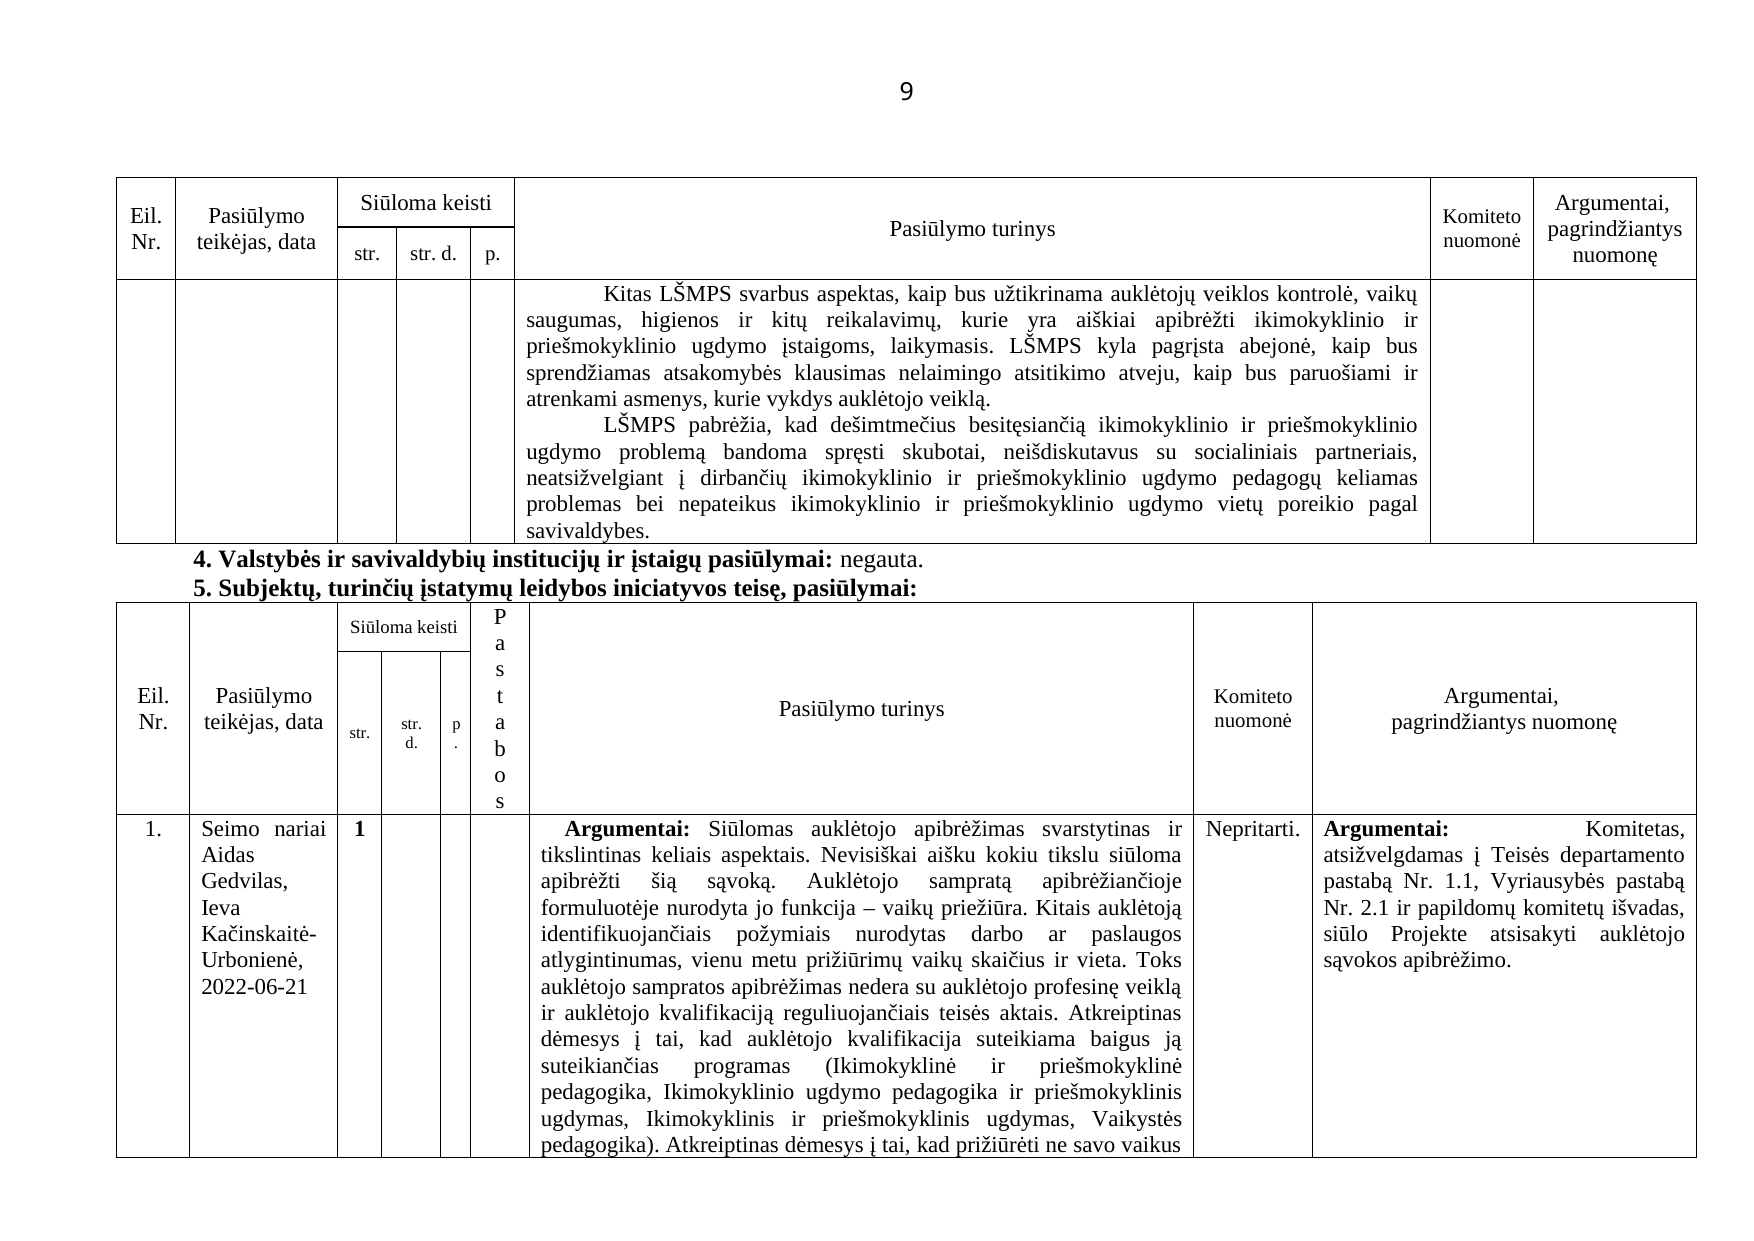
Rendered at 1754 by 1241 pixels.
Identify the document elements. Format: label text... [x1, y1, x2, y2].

table_cell Argumentai: Siūlomas auklėtojo apibrėžimas svarstytinas ir tikslintinas keliais aspektais. Nevisiškai aišku kokiu tikslu siūloma apibrėžti šią sąvoką. Auklėtojo sampratą apibrėžiančioje formuluotėje nurodyta jo funkcija – vaikų priežiūra. Kitais auklėtoją identifikuojančiais požymiais nurodytas darbo ar paslaugos atlygintinumas, vienu metu prižiūrimų vaikų skaičius ir vieta. Toks auklėtojo sampratos apibrėžimas nedera su auklėtojo profesinę veiklą ir auklėtojo kvalifikaciją reguliuojančiais teisės aktais. Atkreiptinas dėmesys į tai, kad auklėtojo kvalifikacija suteikiama baigus ją suteikiančias programas (Ikimokyklinė ir priešmokyklinė pedagogika, Ikimokyklinio ugdymo pedagogika ir priešmokyklinis ugdymas, Ikimokyklinis ir priešmokyklinis ugdymas, Vaikystės pedagogika). Atkreiptinas dėmesys į tai, kad prižiūrėti ne savo vaikus [530, 815, 1193, 1157]
table_cell 1 [338, 815, 381, 1157]
table_header Argumentai, pagrindžiantys nuomonę [1534, 178, 1696, 279]
table_header Pastabos [471, 603, 529, 814]
table_cell str. d. [382, 652, 440, 814]
table_cell [397, 280, 470, 543]
table_cell str. d. [397, 228, 470, 279]
table_cell [1534, 280, 1696, 543]
subtitle 4. Valstybės ir savivaldybių institucijų ir įstaigų pasiūlymai: negauta. [118, 544, 1695, 573]
table_header Komiteto nuomonė [1194, 603, 1312, 814]
table_cell Argumentai: Komitetas, atsižvelgdamas į Teisės departamento pastabą Nr. 1.1, Vyriausybės pastabą Nr. 2.1 ir papildomų komitetų išvadas, siūlo Projekte atsisakyti auklėtojo sąvokos apibrėžimo. [1313, 815, 1696, 1157]
table_header Pasiūlymo teikėjas, data [190, 603, 337, 814]
table_header Pasiūlymo turinys [530, 603, 1193, 814]
table_cell [382, 815, 440, 1157]
table_cell Seimo nariai Aidas Gedvilas, Ieva Kačinskaitė-Urbonienė, 2022-06-21 [190, 815, 337, 1157]
table_cell str. [338, 652, 381, 814]
table_header Pasiūlymo turinys [515, 178, 1430, 279]
table_header Komiteto nuomonė [1431, 178, 1533, 279]
table_cell p. [441, 652, 470, 814]
subtitle 5. Subjektų, turinčių įstatymų leidybos iniciatyvos teisę, pasiūlymai: [118, 573, 1695, 602]
table_cell Kitas LŠMPS svarbus aspektas, kaip bus užtikrinama auklėtojų veiklos kontrolė, vaikų saugumas, higienos ir kitų reikalavimų, kurie yra aiškiai apibrėžti ikimokyklinio ir priešmokyklinio ugdymo įstaigoms, laikymasis. LŠMPS kyla pagrįsta abejonė, kaip bus sprendžiamas atsakomybės klausimas nelaimingo atsitikimo atveju, kaip bus paruošiami ir atrenkami asmenys, kurie vykdys auklėtojo veiklą. LŠMPS pabrėžia, kad dešimtmečius besitęsiančią ikimokyklinio ir priešmokyklinio ugdymo problemą bandoma spręsti skubotai, neišdiskutavus su socialiniais partneriais, neatsižvelgiant į dirbančių ikimokyklinio ir priešmokyklinio ugdymo pedagogų keliamas problemas bei nepateikus ikimokyklinio ir priešmokyklinio ugdymo vietų poreikio pagal savivaldybes. [515, 280, 1430, 543]
table_cell [176, 280, 337, 543]
table_cell [471, 815, 529, 1157]
table_cell Nepritarti. [1194, 815, 1312, 1157]
table_cell p. [471, 228, 514, 279]
table_cell [1431, 280, 1533, 543]
table_cell [471, 280, 514, 543]
table_header Siūloma keisti [338, 603, 470, 651]
table_cell [441, 815, 470, 1157]
table_cell [117, 280, 175, 543]
table_header Argumentai, pagrindžiantys nuomonę [1313, 603, 1696, 814]
table_cell str. [338, 228, 396, 279]
table_header Eil. Nr. [117, 178, 175, 279]
table_header Pasiūlymo teikėjas, data [176, 178, 337, 279]
table_header Siūloma keisti [338, 178, 514, 226]
table_cell [338, 280, 396, 543]
table_cell 1. [117, 815, 189, 1157]
table_header Eil. Nr. [117, 603, 189, 814]
